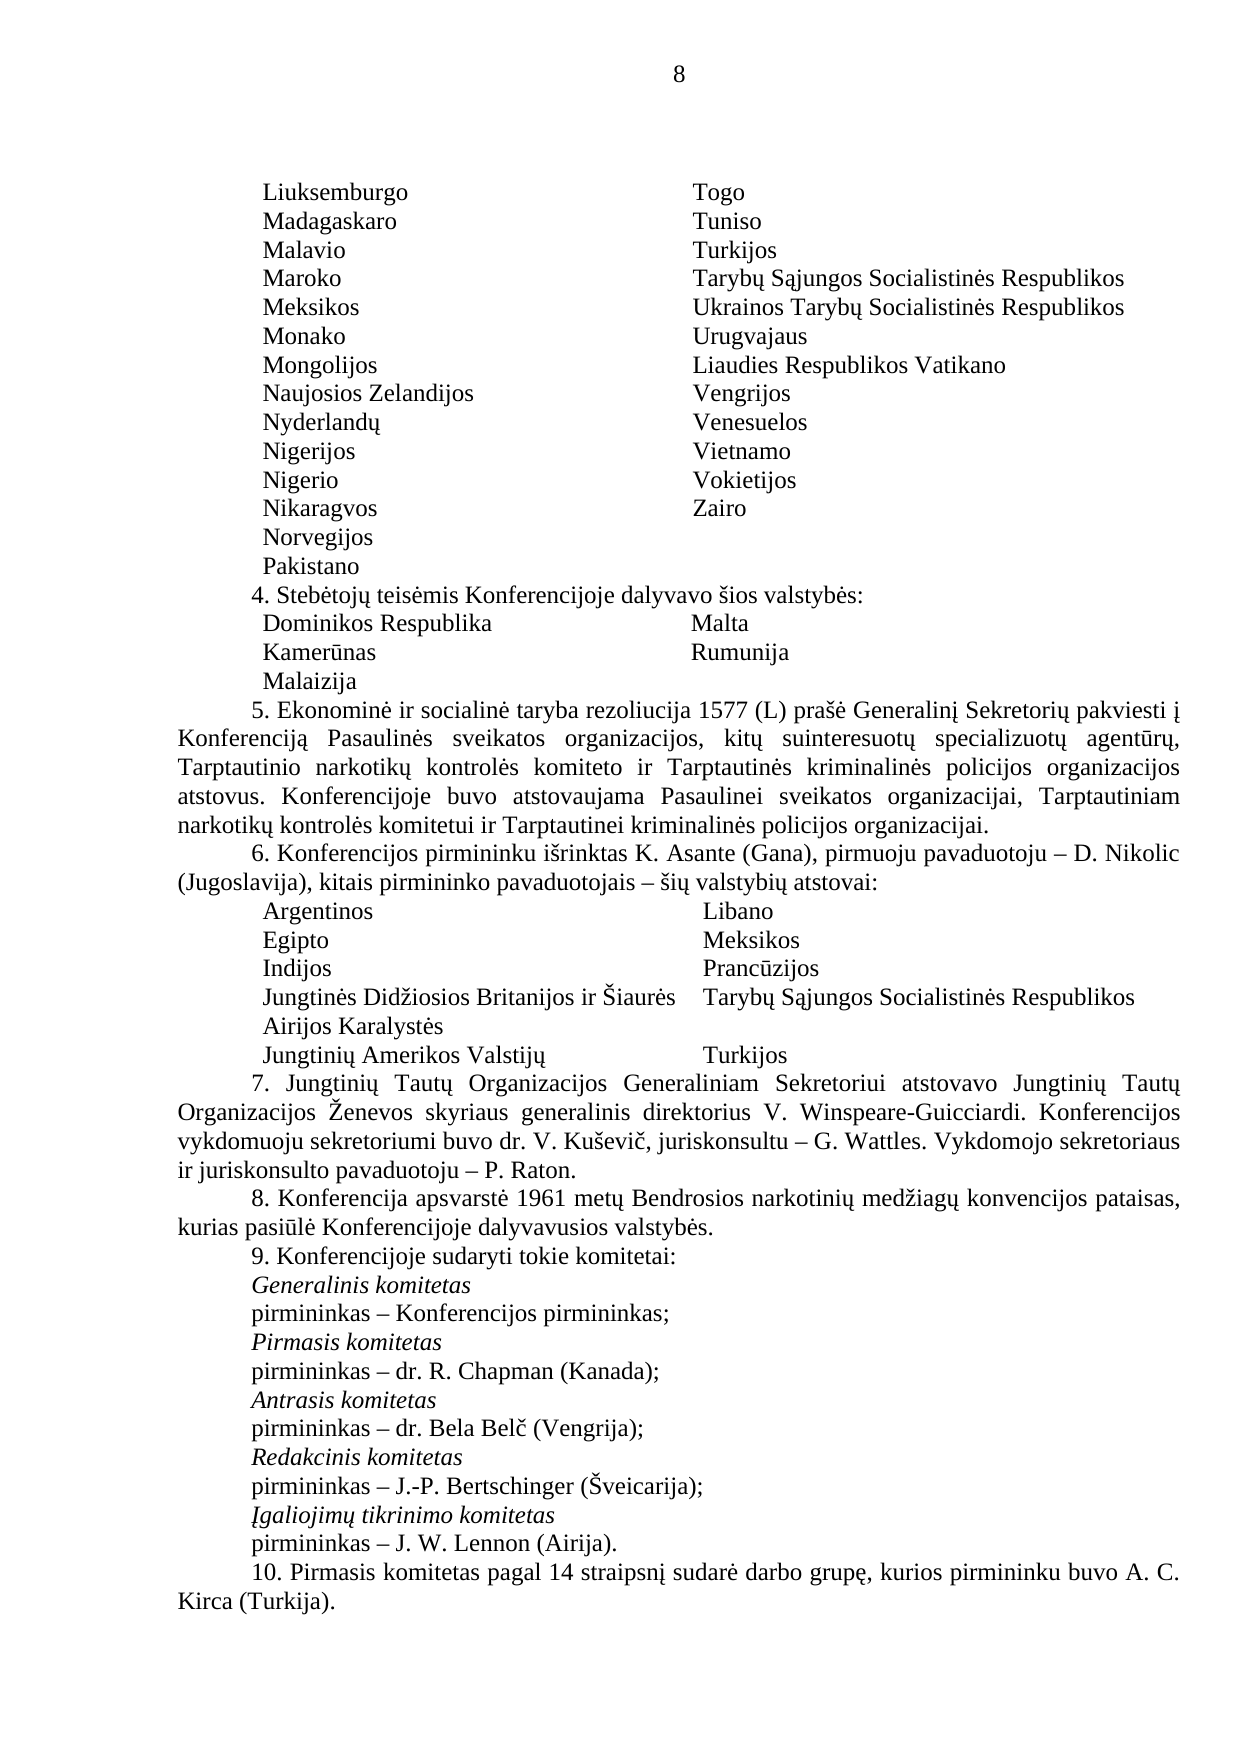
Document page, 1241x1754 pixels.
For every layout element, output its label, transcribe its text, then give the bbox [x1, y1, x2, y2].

table_cell [679, 666, 1181, 695]
text 8. Konferencija apsvarstė 1961 metų Bendrosios narkotinių medžiagų konvencijos pataisas, kurias pasiūlė Konferencijoje dalyvavusios valstybės. [177, 1183, 1181, 1241]
text 6. Konferencijos pirmininku išrinktas K. Asante (Gana), pirmuoju pavaduotoju – D. Nikolic (Jugoslavija), kitais pirmininko pavaduotojais – šių valstybių atstovai: [177, 838, 1181, 896]
table_cell Jungtinės Didžiosios Britanijos ir Šiaurės Airijos Karalystės [177, 982, 691, 1040]
table_cell Nigerio [177, 465, 681, 493]
table_cell Nigerijos [177, 436, 681, 465]
table_cell Venesuelos [681, 407, 1181, 436]
text 9. Konferencijoje sudaryti tokie komitetai: [177, 1241, 1181, 1270]
table_cell Nyderlandų [177, 407, 681, 436]
table_cell Malaizija [177, 666, 679, 695]
text Pirmasis komitetas [177, 1327, 1181, 1356]
table_cell Mongolijos [177, 350, 681, 378]
table_cell Vengrijos [681, 379, 1181, 407]
table_cell Madagaskaro [177, 206, 681, 235]
table_cell Tuniso [681, 206, 1181, 235]
table_cell Zairo [681, 494, 1181, 522]
table_cell [681, 551, 1181, 580]
table_cell Indijos [177, 954, 691, 982]
table_cell Turkijos [681, 235, 1181, 263]
table_cell Pakistano [177, 551, 681, 580]
text pirmininkas – Konferencijos pirmininkas; [177, 1298, 1181, 1327]
table_cell Togo [681, 177, 1181, 206]
text Generalinis komitetas [177, 1270, 1181, 1298]
text Antrasis komitetas [177, 1385, 1181, 1413]
table_header Libano [691, 896, 1181, 925]
text Redakcinis komitetas [177, 1442, 1181, 1471]
text 4. Stebėtojų teisėmis Konferencijoje dalyvavo šios valstybės: [177, 580, 1181, 608]
table_cell Ukrainos Tarybų Socialistinės Respublikos [681, 292, 1181, 321]
text 7. Jungtinių Tautų Organizacijos Generaliniam Sekretoriui atstovavo Jungtinių Tautų Organizacijos Ženevos skyriaus generalinis direktorius V. Winspeare-Guicciardi. Konferencijos vykdomuoju sekretoriumi buvo dr. V. Kuševič, juriskonsultu – G. Wattles. Vykdomojo sekretoriaus ir juriskonsulto pavaduotoju – P. Raton. [177, 1068, 1181, 1183]
table_cell Jungtinių Amerikos Valstijų [177, 1040, 691, 1068]
table_header Argentinos [177, 896, 691, 925]
table_cell Turkijos [691, 1040, 1181, 1068]
table_cell Naujosios Zelandijos [177, 379, 681, 407]
table_cell Kamerūnas [177, 637, 679, 666]
table_cell Urugvajaus [681, 321, 1181, 350]
text 10. Pirmasis komitetas pagal 14 straipsnį sudarė darbo grupę, kurios pirmininku buvo A. C. Kirca (Turkija). [177, 1557, 1181, 1615]
table_cell Tarybų Sąjungos Socialistinės Respublikos [681, 264, 1181, 292]
table_cell Meksikos [691, 925, 1181, 953]
table_header Dominikos Respublika [177, 609, 679, 637]
table_cell Nikaragvos [177, 494, 681, 522]
table_cell Meksikos [177, 292, 681, 321]
table_header Malta [679, 609, 1181, 637]
text pirmininkas – J. W. Lennon (Airija). [177, 1528, 1181, 1557]
table_cell [681, 522, 1181, 551]
table_cell Tarybų Sąjungos Socialistinės Respublikos [691, 982, 1181, 1040]
table_cell Liaudies Respublikos Vatikano [681, 350, 1181, 378]
table_cell Rumunija [679, 637, 1181, 666]
text pirmininkas – J.-P. Bertschinger (Šveicarija); [177, 1471, 1181, 1500]
table_cell Vokietijos [681, 465, 1181, 493]
table_cell Norvegijos [177, 522, 681, 551]
table_cell Maroko [177, 264, 681, 292]
table_cell Vietnamo [681, 436, 1181, 465]
text Įgaliojimų tikrinimo komitetas [177, 1500, 1181, 1528]
table_cell Monako [177, 321, 681, 350]
table_cell Malavio [177, 235, 681, 263]
table_cell Egipto [177, 925, 691, 953]
text 5. Ekonominė ir socialinė taryba rezoliucija 1577 (L) prašė Generalinį Sekretorių pakviesti į Konferenciją Pasaulinės sveikatos organizacijos, kitų suinteresuotų specializuotų agentūrų, Tarptautinio narkotikų kontrolės komiteto ir Tarptautinės kriminalinės policijos organizacijos atstovus. Konferencijoje buvo atstovaujama Pasaulinei sveikatos organizacijai, Tarptautiniam narkotikų kontrolės komitetui ir Tarptautinei kriminalinės policijos organizacijai. [177, 695, 1181, 838]
table_cell Liuksemburgo [177, 177, 681, 206]
table_cell Prancūzijos [691, 954, 1181, 982]
text pirmininkas – dr. Bela Belč (Vengrija); [177, 1413, 1181, 1442]
text pirmininkas – dr. R. Chapman (Kanada); [177, 1356, 1181, 1385]
